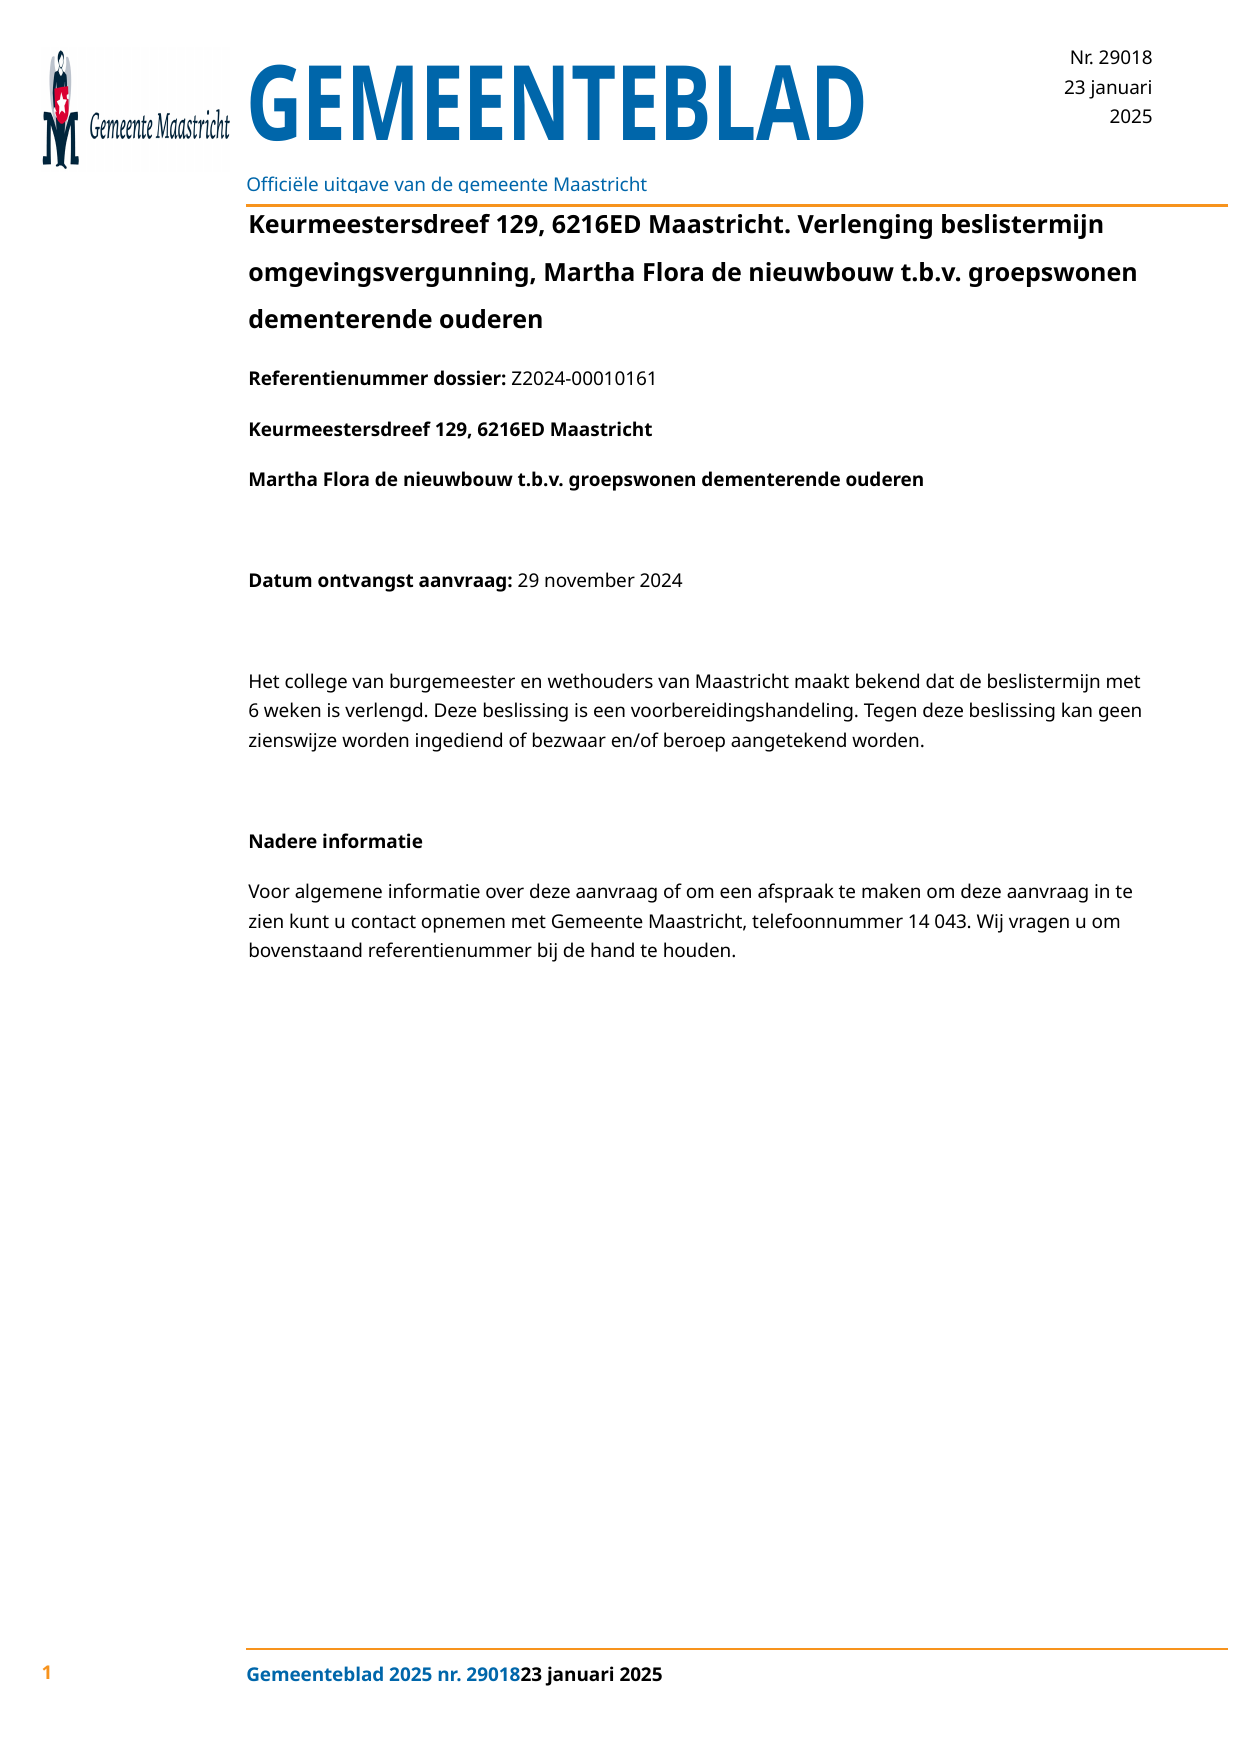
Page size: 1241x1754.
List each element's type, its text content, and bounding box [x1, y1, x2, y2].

text Keurmeestersdreef 129, 6216ED Maastricht. Verlenging beslistermijn omgevingsvergunning, Martha Flora de nieuwbouw t.b.v. groepswonen dementerende ouderen [248, 207, 1152, 336]
text Nadere informatie [248, 828, 1152, 854]
text Datum ontvangst aanvraag: 29 november 2024 [248, 567, 1152, 593]
text Voor algemene informatie over deze aanvraag of om een afspraak te maken om deze aanvraag in te zien kunt u contact opnemen met Gemeente Maastricht, telefoonnummer 14 043. Wij vragen u om bovenstaand referentienummer bij de hand te houden. [248, 878, 1152, 963]
text Het college van burgemeester en wethouders van Maastricht maakt bekend dat de beslistermijn met 6 weken is verlengd. Deze beslissing is een voorbereidingshandeling. Tegen deze beslissing kan geen zienswijze worden ingediend of bezwaar en/of beroep aangetekend worden. [248, 668, 1152, 753]
text Martha Flora de nieuwbouw t.b.v. groepswonen dementerende ouderen [248, 466, 1152, 492]
text Keurmeestersdreef 129, 6216ED Maastricht [248, 416, 1152, 442]
picture [41, 47, 231, 172]
text Referentienummer dossier: Z2024-00010161 [248, 366, 1152, 391]
